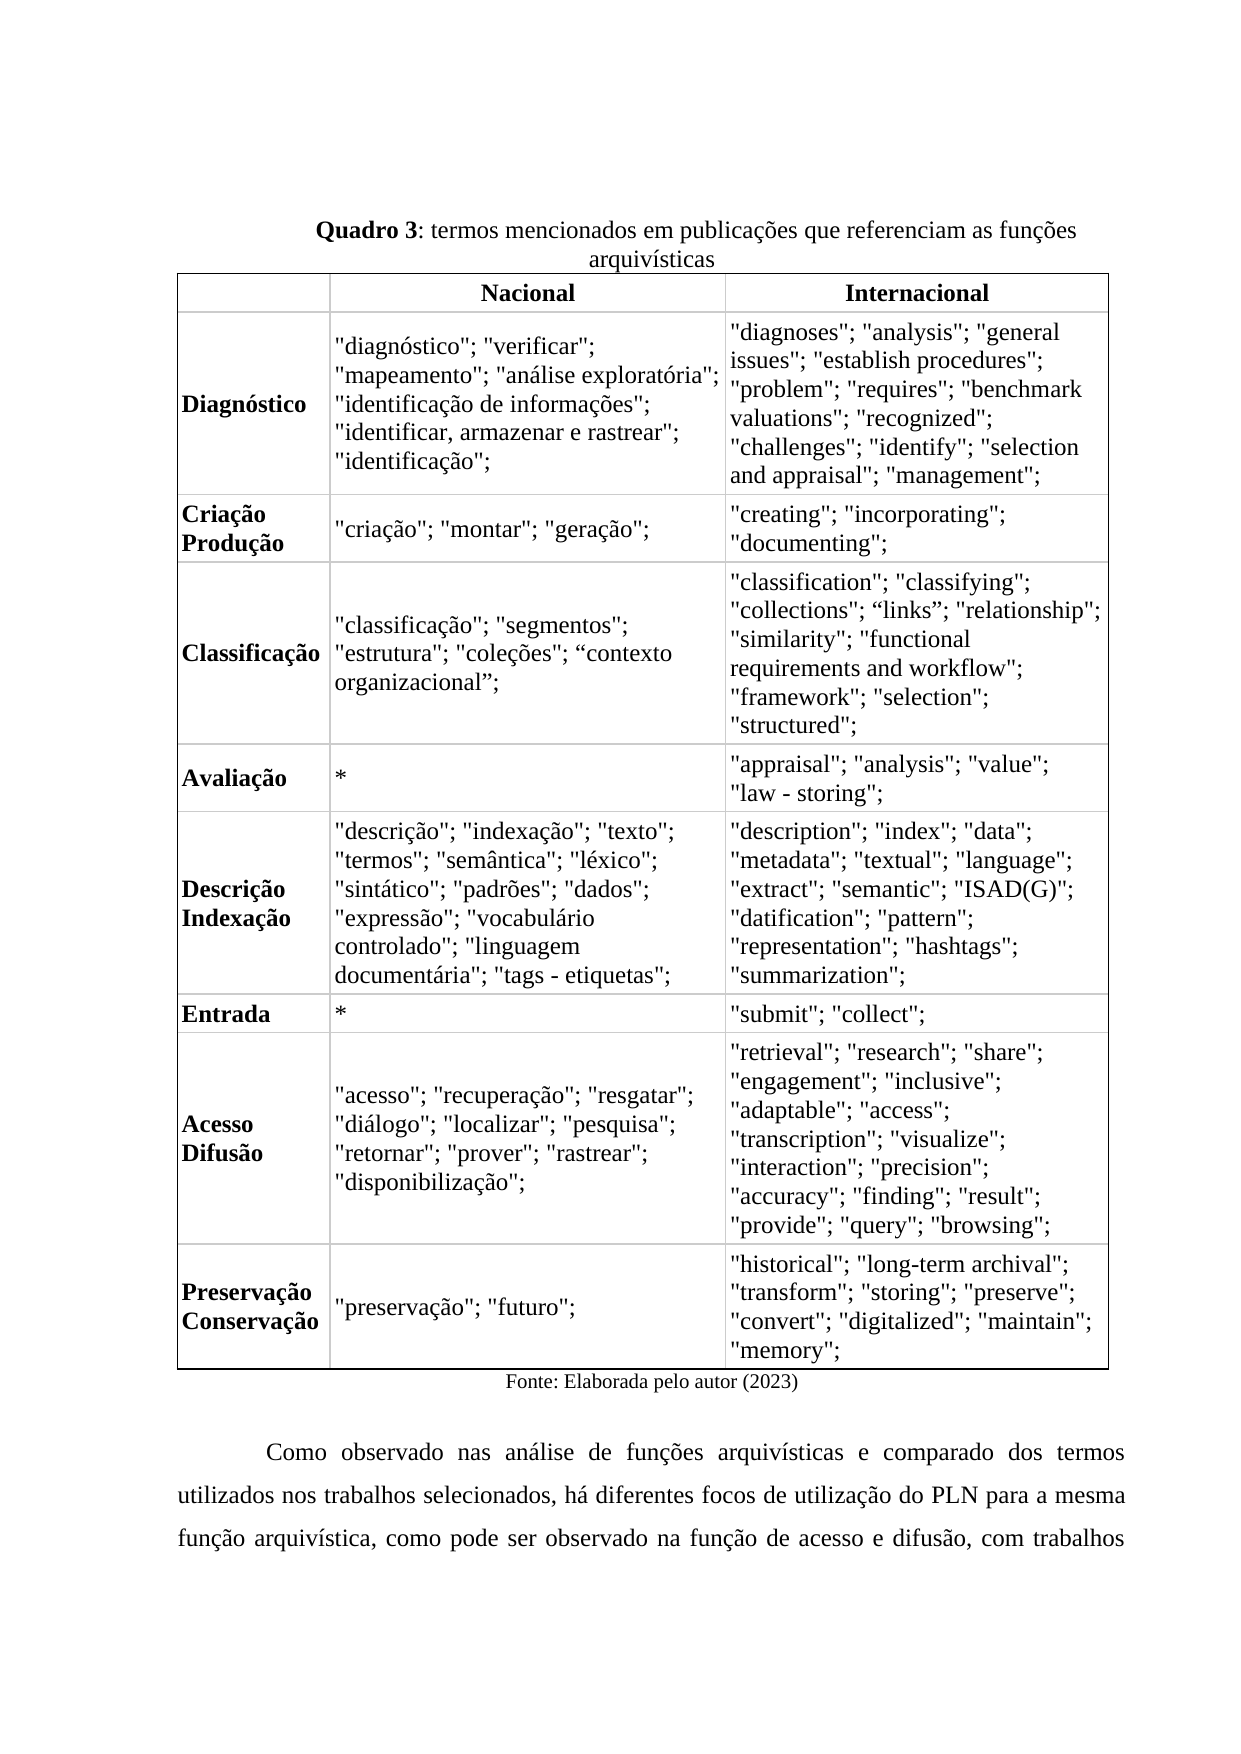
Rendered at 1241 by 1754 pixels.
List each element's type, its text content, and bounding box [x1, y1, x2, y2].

table_cell "criação"; "montar"; "geração"; [331, 495, 725, 561]
table_cell "diagnoses"; "analysis"; "general issues"; "establish procedures"; "problem"; "requires"; "benchmark valuations"; "recognized"; "challenges"; "identify"; "selection and appraisal"; "management"; [726, 313, 1108, 493]
table_cell Diagnóstico [178, 313, 329, 493]
table_cell "retrieval"; "research"; "share"; "engagement"; "inclusive"; "adaptable"; "access"; "transcription"; "visualize"; "interaction"; "precision"; "accuracy"; "finding"; "result"; "provide"; "query"; "browsing"; [726, 1033, 1108, 1243]
table_header Nacional [331, 274, 725, 311]
table_cell "diagnóstico"; "verificar"; "mapeamento"; "análise exploratória"; "identificação de informações"; "identificar, armazenar e rastrear"; "identificação"; [331, 313, 725, 493]
table_cell "appraisal"; "analysis"; "value"; "law - storing"; [726, 745, 1108, 811]
table_cell "creating"; "incorporating"; "documenting"; [726, 495, 1108, 561]
table_cell "historical"; "long-term archival"; "transform"; "storing"; "preserve"; "convert"; "digitalized"; "maintain"; "memory"; [726, 1245, 1108, 1368]
table_cell Entrada [178, 995, 329, 1032]
table_cell "acesso"; "recuperação"; "resgatar"; "diálogo"; "localizar"; "pesquisa"; "retornar"; "prover"; "rastrear"; "disponibilização"; [331, 1033, 725, 1243]
table_cell * [331, 745, 725, 811]
table_cell "preservação"; "futuro"; [331, 1245, 725, 1368]
table_header [178, 274, 329, 311]
table_cell "submit"; "collect"; [726, 995, 1108, 1032]
table_cell Preservação Conservação [178, 1245, 329, 1368]
table_cell Acesso Difusão [178, 1033, 329, 1243]
text Como observado nas análise de funções arquivísticas e comparado dos termos utilizados nos trabalhos selecionados, há diferentes focos de utilização do PLN para a mesma função arquivística, como pode ser observado na função de acesso e difusão, com trabalhos [177, 1437, 1126, 1552]
table_header Internacional [726, 274, 1108, 311]
table_cell Classificação [178, 563, 329, 743]
table_cell Avaliação [178, 745, 329, 811]
table_cell * [331, 995, 725, 1032]
table_cell "descrição"; "indexação"; "texto"; "termos"; "semântica"; "léxico"; "sintático"; "padrões"; "dados"; "expressão"; "vocabulário controlado"; "linguagem documentária"; "tags - etiquetas"; [331, 812, 725, 993]
text Fonte: Elaborada pelo autor (2023) [177, 1369, 1126, 1393]
table_cell Criação Produção [178, 495, 329, 561]
text Quadro 3: termos mencionados em publicações que referenciam as funções arquivísticas [177, 215, 1126, 272]
table_cell Descrição Indexação [178, 812, 329, 993]
table_cell "description"; "index"; "data"; "metadata"; "textual"; "language"; "extract"; "semantic"; "ISAD(G)"; "datification"; "pattern"; "representation"; "hashtags"; "summarization"; [726, 812, 1108, 993]
table_cell "classificação"; "segmentos"; "estrutura"; "coleções"; “contexto organizacional”; [331, 563, 725, 743]
table_cell "classification"; "classifying"; "collections"; “links”; "relationship"; "similarity"; "functional requirements and workflow"; "framework"; "selection"; "structured"; [726, 563, 1108, 743]
